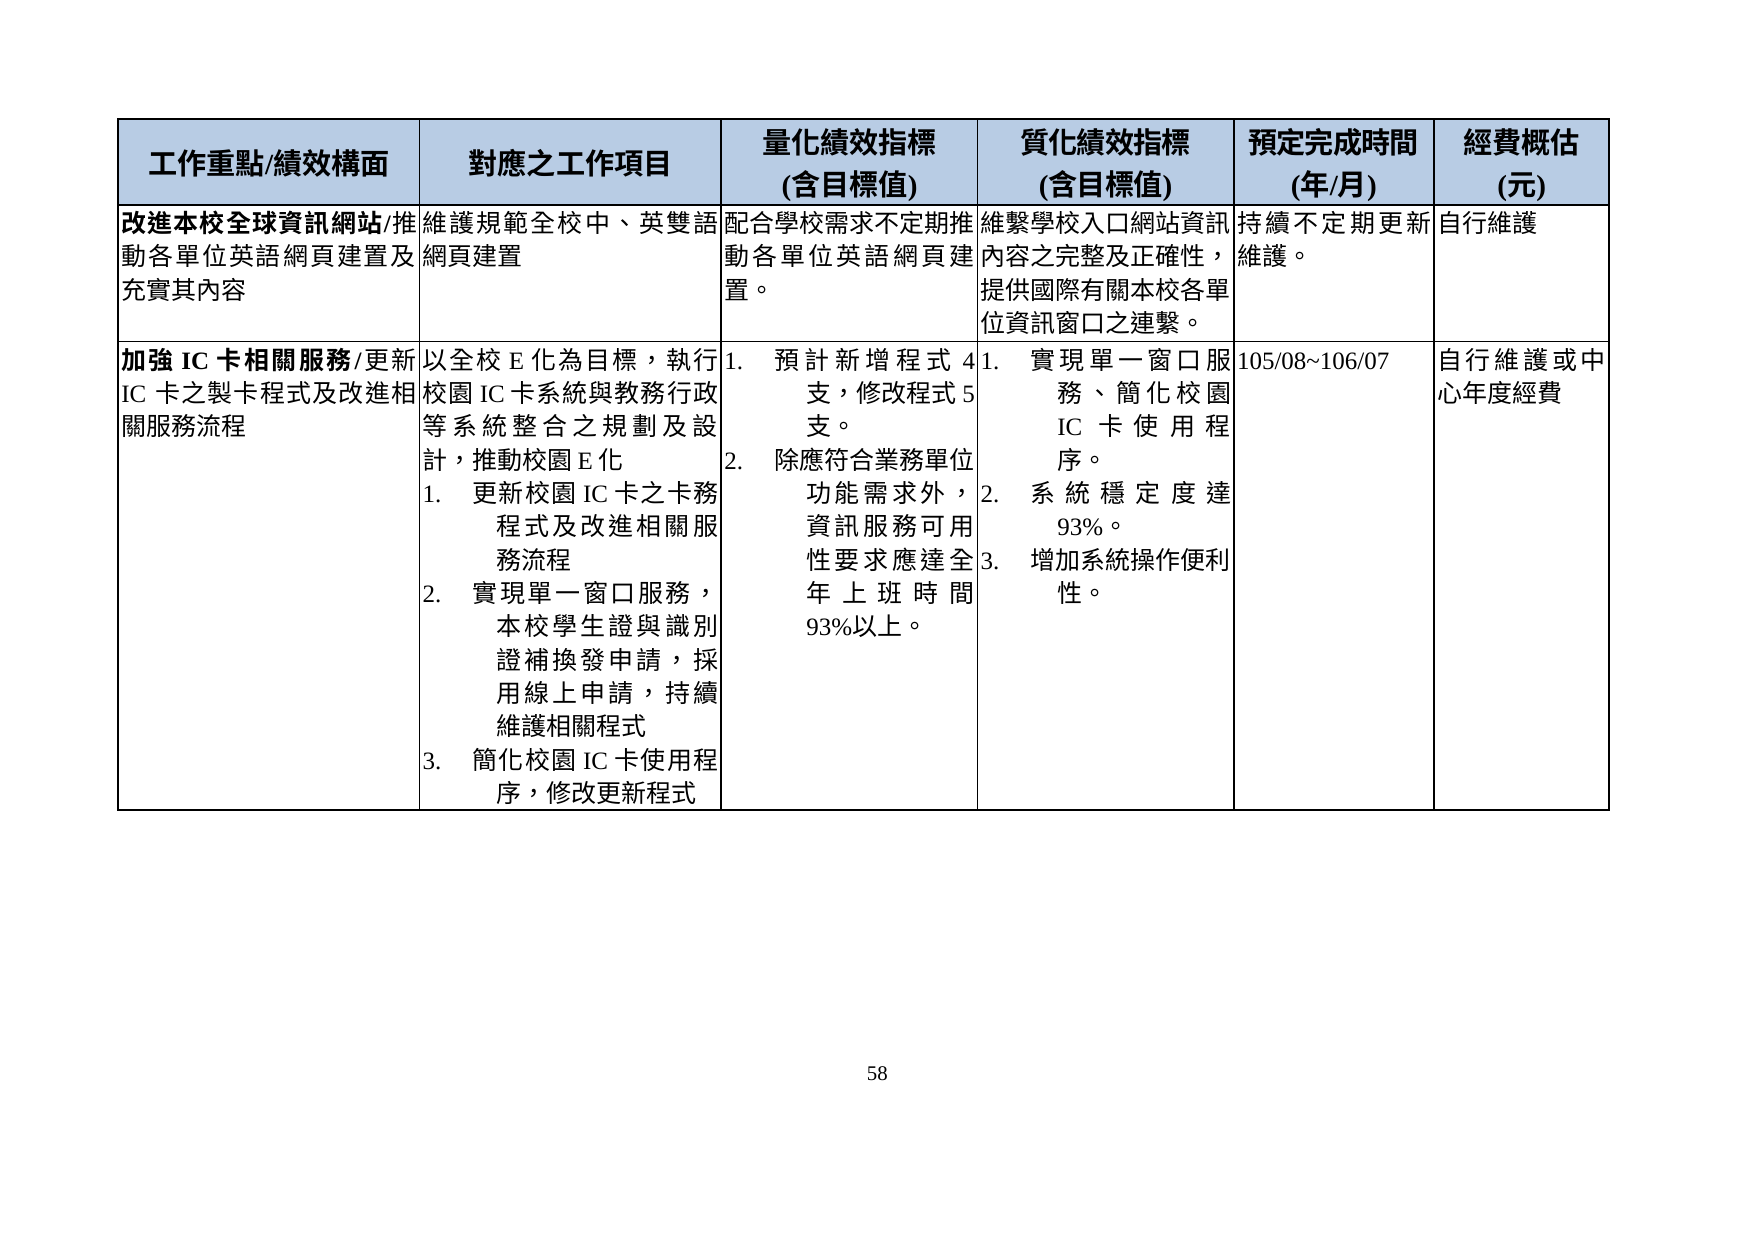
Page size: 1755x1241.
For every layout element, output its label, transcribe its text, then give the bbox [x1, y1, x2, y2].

table_header 經費概估 (元) [1435, 120, 1608, 204]
table_cell 持續不定期更新維護。 [1235, 206, 1433, 341]
table_header 對應之工作項目 [420, 120, 720, 204]
table_cell 自行維護或中心年度經費 [1435, 342, 1608, 809]
table_header 量化績效指標 (含目標值) [722, 120, 977, 204]
table_cell 自行維護 [1435, 206, 1608, 341]
table_cell 配合學校需求不定期推動各單位英語網頁建置。 [722, 206, 977, 341]
table_cell 維護規範全校中、英雙語網頁建置 [420, 206, 720, 341]
table_cell 預計新增程式4支，修改程式5支。 除應符合業務單位功能需求外，資訊服務可用性要求應達全年上班時間93%以上。 [722, 342, 977, 809]
table_cell 以全校E化為目標，執行校園IC卡系統與教務行政等系統整合之規劃及設計，推動校園E化 更新校園IC卡之卡務程式及改進相關服務流程 實現單一窗口服務，本校學生證與識別證補換發申請，採用線上申請，持續維護相關程式 簡化校園IC卡使用程序，修改更新程式 [420, 342, 720, 809]
table_header 質化績效指標 (含目標值) [978, 120, 1233, 204]
table_header 預定完成時間 (年/月) [1235, 120, 1433, 204]
table_header 工作重點/績效構面 [119, 120, 419, 204]
table_cell 加強IC卡相關服務/更新IC 卡之製卡程式及改進相關服務流程 [119, 342, 419, 809]
table_cell 實現單一窗口服務、簡化校園IC卡使用程序。 系統穩定度達93%。 增加系統操作便利性。 [978, 342, 1233, 809]
table_cell 105/08~106/07 [1235, 342, 1433, 809]
table_cell 維繫學校入口網站資訊內容之完整及正確性，提供國際有關本校各單位資訊窗口之連繫。 [978, 206, 1233, 341]
table_cell 改進本校全球資訊網站/推動各單位英語網頁建置及充實其內容 [119, 206, 419, 341]
